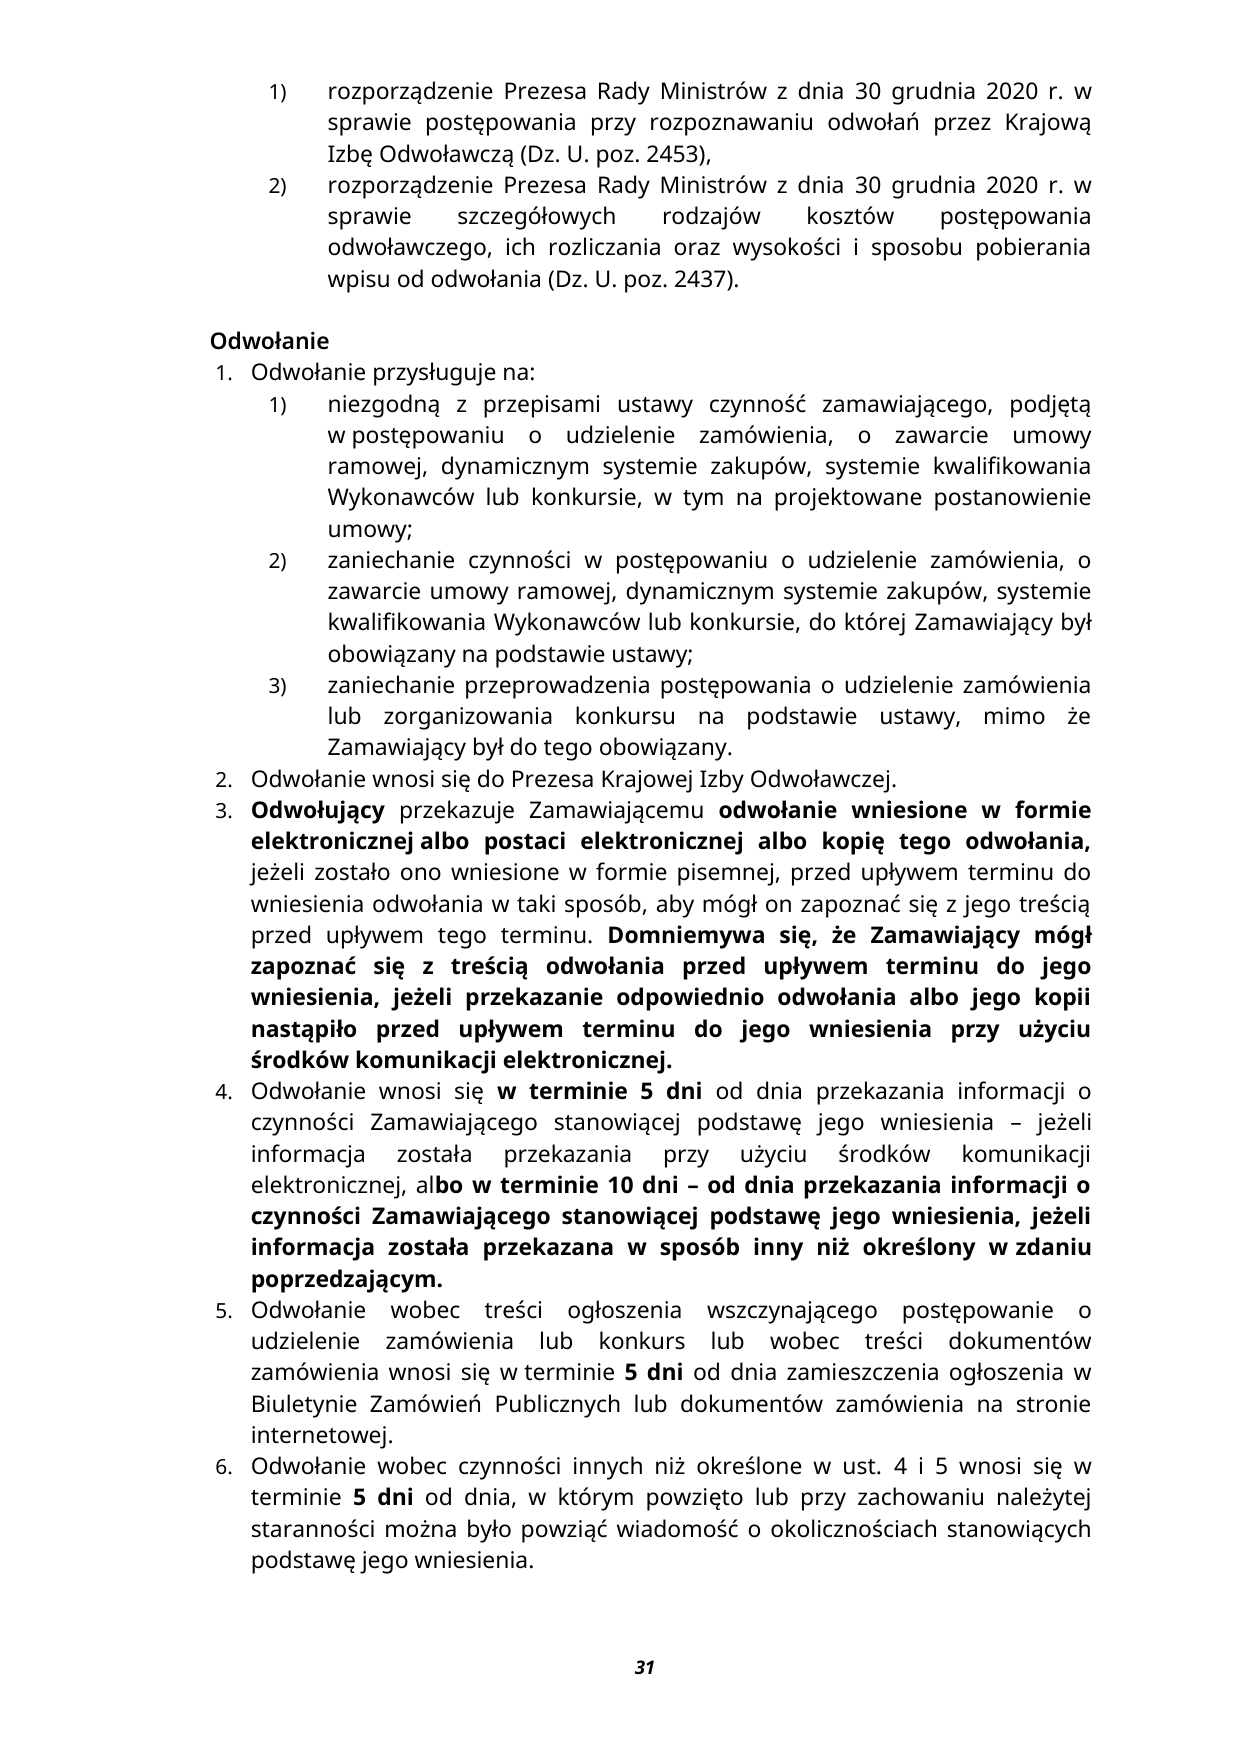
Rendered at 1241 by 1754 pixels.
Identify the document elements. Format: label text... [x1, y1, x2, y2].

list zaniechanie czynności w postępowaniu o udzielenie zamówienia, o zawarcie umowy ramowej, dynamicznym systemie zakupów, systemie kwalifikowania Wykonawców lub konkursie, do której Zamawiający był obowiązany na podstawie ustawy; [268, 544, 1092, 669]
list rozporządzenie Prezesa Rady Ministrów z dnia 30 grudnia 2020 r. w sprawie postępowania przy rozpoznawaniu odwołań przez Krajową Izbę Odwoławczą (Dz. U. poz. 2453), [268, 75, 1092, 169]
list Odwołanie wobec treści ogłoszenia wszczynającego postępowanie o udzielenie zamówienia lub konkurs lub wobec treści dokumentów zamówienia wnosi się w terminie 5 dni od dnia zamieszczenia ogłoszenia w Biuletynie Zamówień Publicznych lub dokumentów zamówienia na stronie internetowej. [215, 1294, 1092, 1450]
list niezgodną z przepisami ustawy czynność zamawiającego, podjętą w postępowaniu o udzielenie zamówienia, o zawarcie umowy ramowej, dynamicznym systemie zakupów, systemie kwalifikowania Wykonawców lub konkursie, w tym na projektowane postanowienie umowy; [268, 387, 1092, 544]
list zaniechanie przeprowadzenia postępowania o udzielenie zamówienia lub zorganizowania konkursu na podstawie ustawy, mimo że Zamawiający był do tego obowiązany. [268, 669, 1092, 762]
list Odwołanie wnosi się w terminie 5 dni od dnia przekazania informacji o czynności Zamawiającego stanowiącej podstawę jego wniesienia – jeżeli informacja została przekazania przy użyciu środków komunikacji elektronicznej, albo w terminie 10 dni – od dnia przekazania informacji o czynności Zamawiającego stanowiącej podstawę jego wniesienia, jeżeli informacja została przekazana w sposób inny niż określony w zdaniu poprzedzającym. [215, 1075, 1092, 1294]
list Odwołanie przysługuje na: [215, 356, 1092, 387]
list Odwołanie wobec czynności innych niż określone w ust. 4 i 5 wnosi się w terminie 5 dni od dnia, w którym powzięto lub przy zachowaniu należytej staranności można było powziąć wiadomość o okolicznościach stanowiących podstawę jego wniesienia. [215, 1450, 1092, 1575]
subtitle Odwołanie [209, 325, 1092, 356]
list rozporządzenie Prezesa Rady Ministrów z dnia 30 grudnia 2020 r. w sprawie szczegółowych rodzajów kosztów postępowania odwoławczego, ich rozliczania oraz wysokości i sposobu pobierania wpisu od odwołania (Dz. U. poz. 2437). [268, 169, 1092, 294]
list Odwołujący przekazuje Zamawiającemu odwołanie wniesione w formie elektronicznej albo postaci elektronicznej albo kopię tego odwołania, jeżeli zostało ono wniesione w formie pisemnej, przed upływem terminu do wniesienia odwołania w taki sposób, aby mógł on zapoznać się z jego treścią przed upływem tego terminu. Domniemywa się, że Zamawiający mógł zapoznać się z treścią odwołania przed upływem terminu do jego wniesienia, jeżeli przekazanie odpowiednio odwołania albo jego kopii nastąpiło przed upływem terminu do jego wniesienia przy użyciu środków komunikacji elektronicznej. [215, 794, 1092, 1075]
list Odwołanie wnosi się do Prezesa Krajowej Izby Odwoławczej. [215, 762, 1092, 794]
